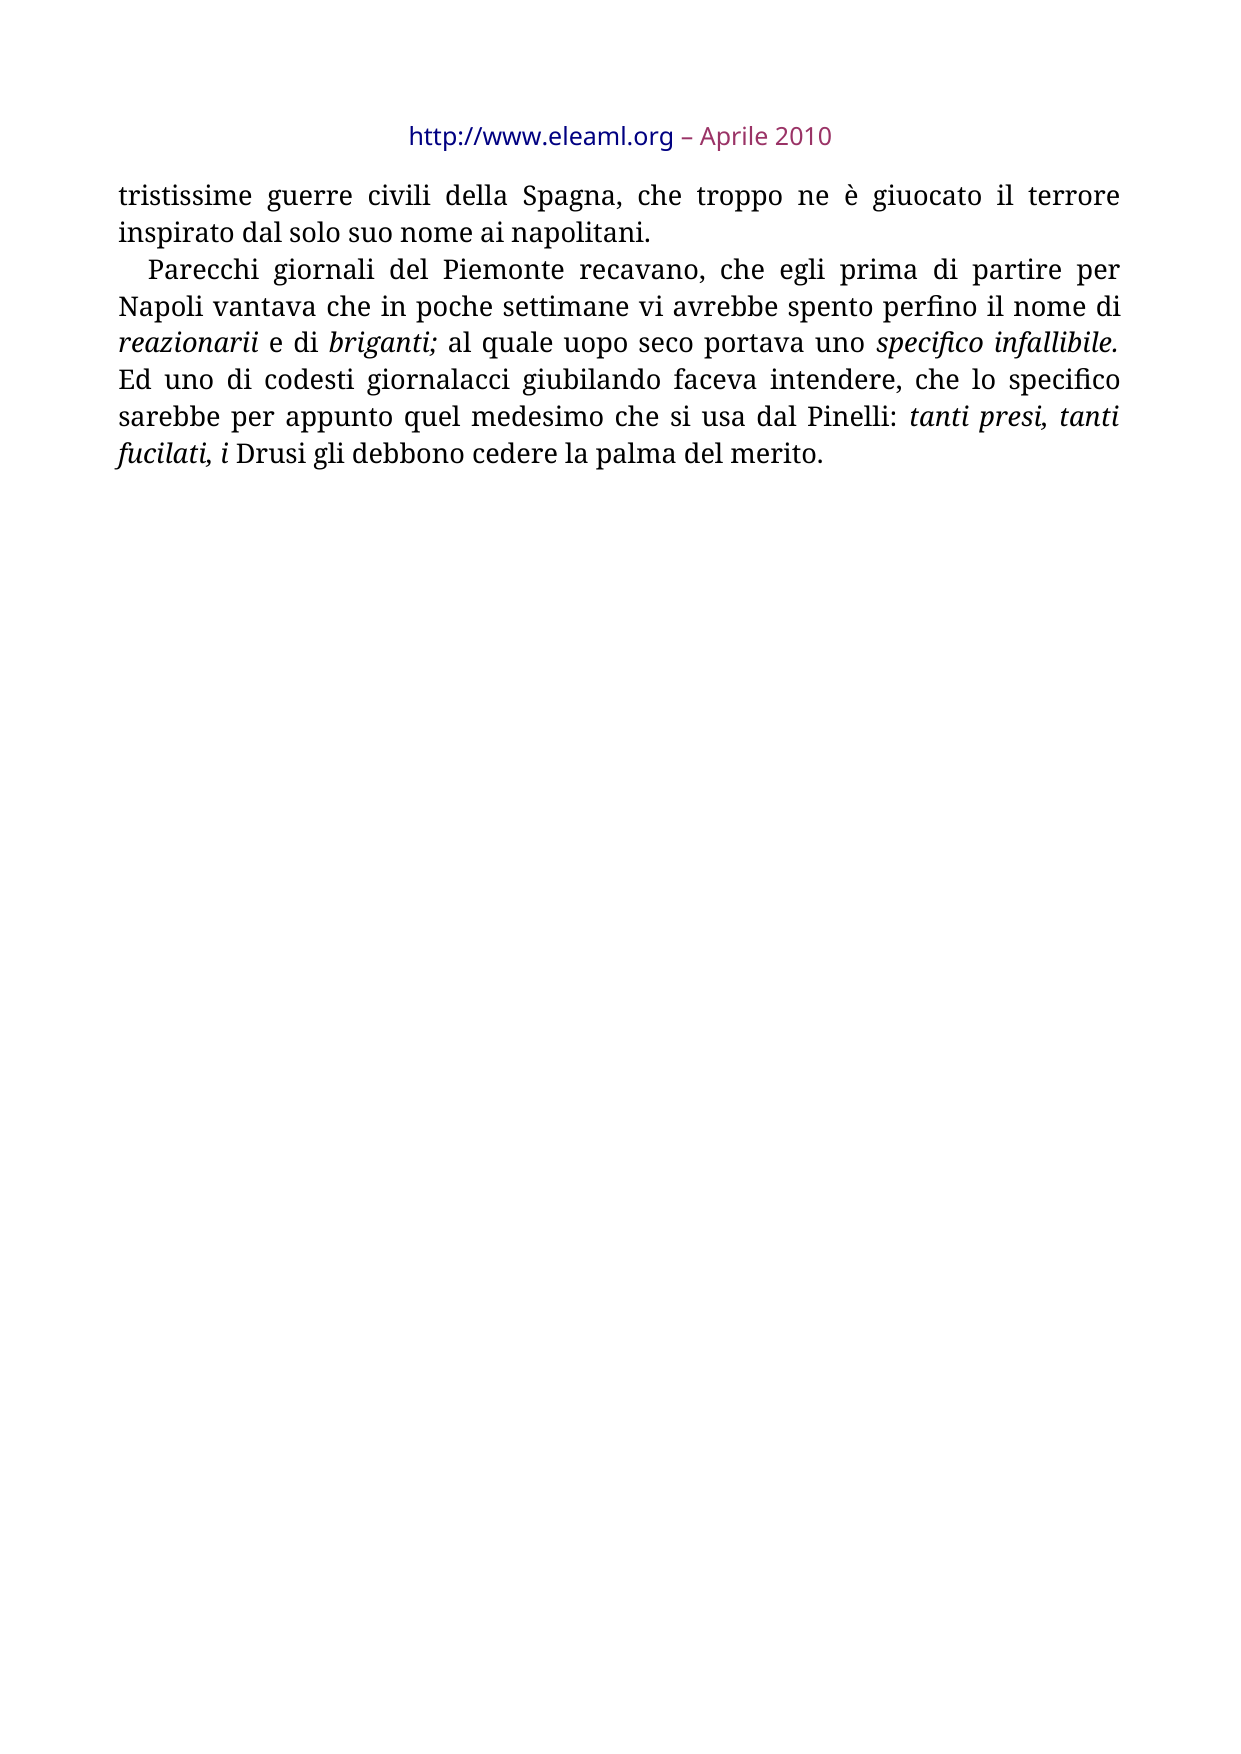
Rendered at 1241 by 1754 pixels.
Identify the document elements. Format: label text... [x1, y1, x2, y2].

text Parecchi giornali del Piemonte recavano, che egli prima di partire per Napoli vantava che in poche settimane vi avrebbe spento perfino il nome di reazionarii e di briganti; al quale uopo seco portava uno specifico infallibile. Ed uno di codesti giornalacci giubilando faceva intendere, che lo specifico sarebbe per appunto quel medesimo che si usa dal Pinelli: tanti presi, tanti fucilati, i Drusi gli debbono cedere la palma del merito. [118, 250, 1122, 471]
text tristissime guerre civili della Spagna, che troppo ne è giuocato il terrore inspirato dal solo suo nome ai napolitani. [118, 176, 1122, 250]
